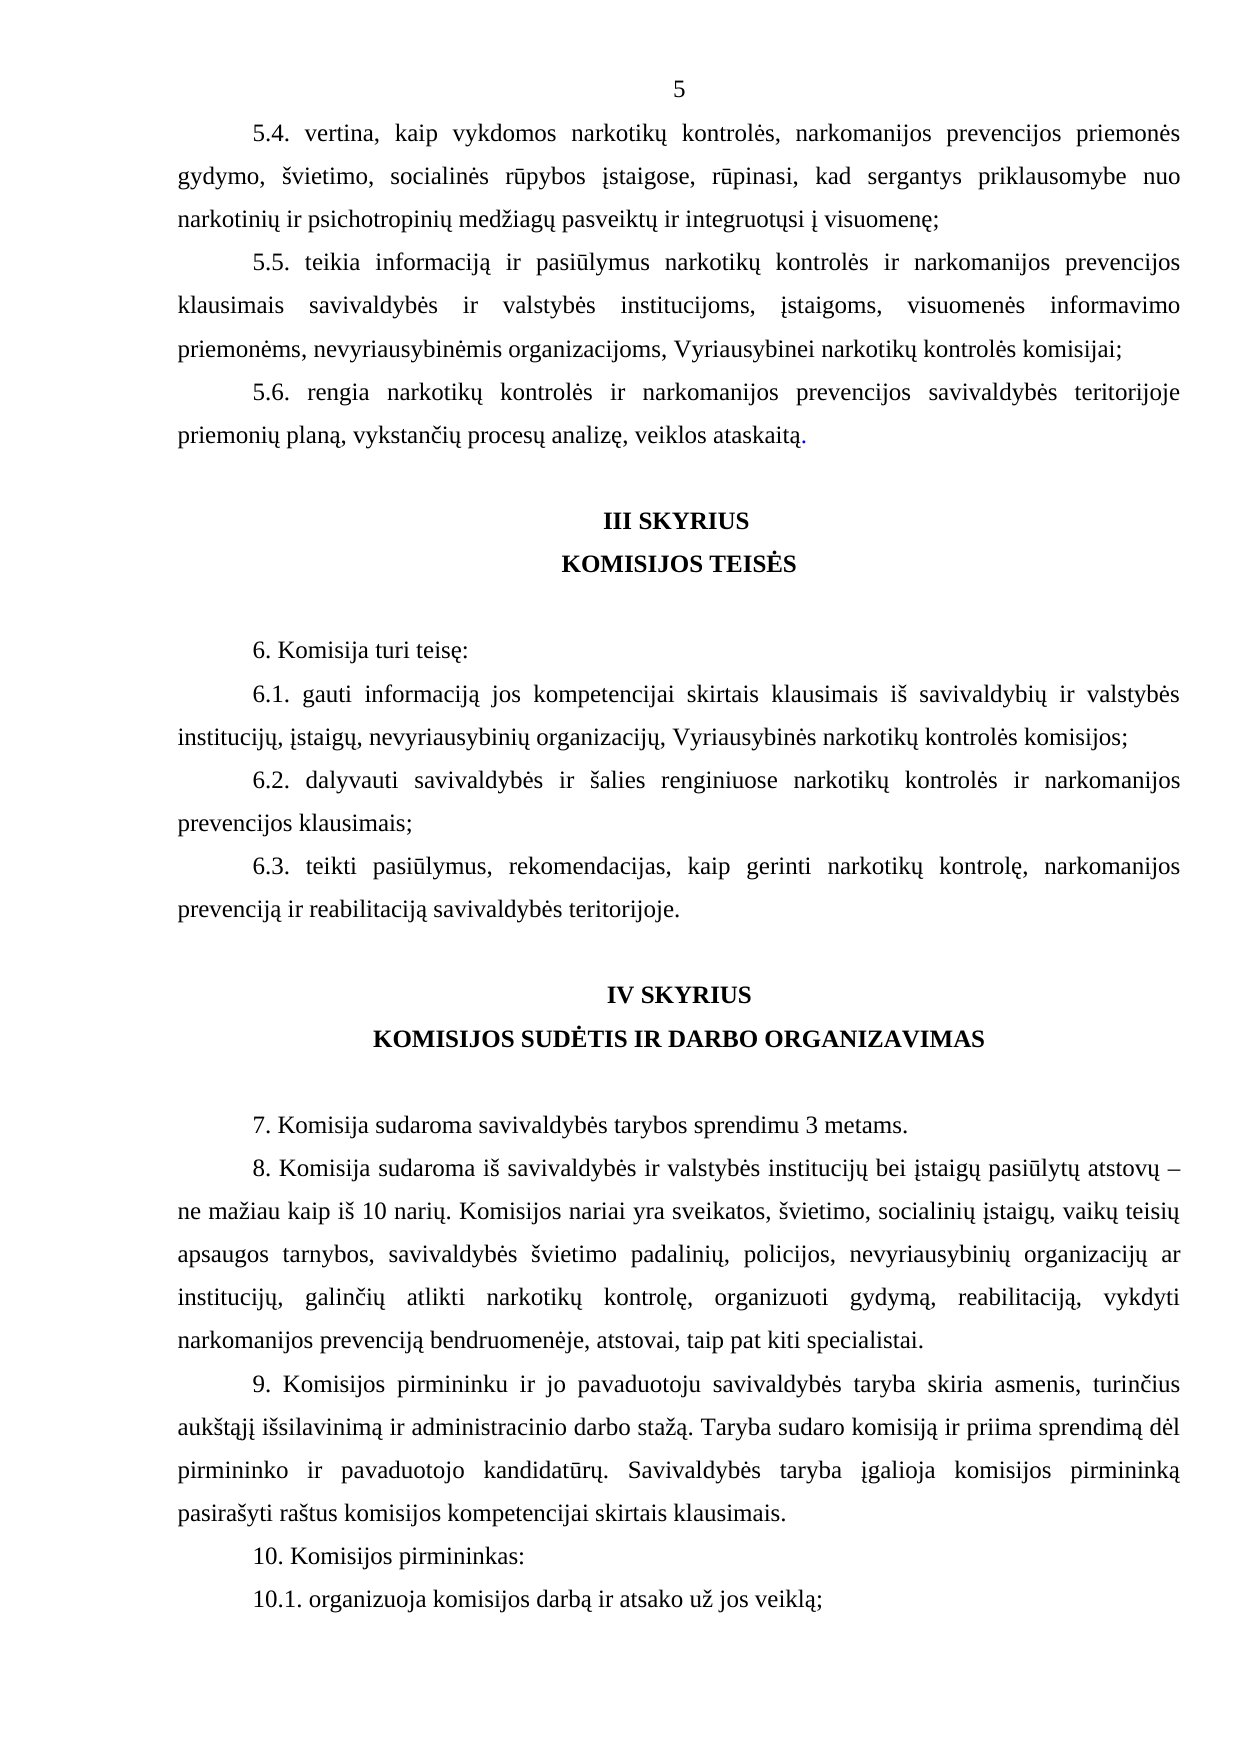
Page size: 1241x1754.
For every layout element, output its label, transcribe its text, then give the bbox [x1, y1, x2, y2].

text IV SKYRIUS [177, 981, 1181, 1009]
text 5.6. rengia narkotikų kontrolės ir narkomanijos prevencijos savivaldybės teritorijoje priemonių planą, vykstančių procesų analizę, veiklos ataskaitą. [177, 377, 1181, 449]
text 8. Komisija sudaroma iš savivaldybės ir valstybės institucijų bei įstaigų pasiūlytų atstovų – ne mažiau kaip iš 10 narių. Komisijos nariai yra sveikatos, švietimo, socialinių įstaigų, vaikų teisių apsaugos tarnybos, savivaldybės švietimo padalinių, policijos, nevyriausybinių organizacijų ar institucijų, galinčių atlikti narkotikų kontrolę, organizuoti gydymą, reabilitaciją, vykdyti narkomanijos prevenciją bendruomenėje, atstovai, taip pat kiti specialistai. [177, 1153, 1181, 1354]
text 9. Komisijos pirmininku ir jo pavaduotoju savivaldybės taryba skiria asmenis, turinčius aukštąjį išsilavinimą ir administracinio darbo stažą. Taryba sudaro komisiją ir priima sprendimą dėl pirmininko ir pavaduotojo kandidatūrų. Savivaldybės taryba įgalioja komisijos pirmininką pasirašyti raštus komisijos kompetencijai skirtais klausimais. [177, 1369, 1181, 1527]
text 6. Komisija turi teisę: [177, 636, 1181, 664]
text KOMISIJOS TEISĖS [177, 549, 1181, 578]
text 7. Komisija sudaroma savivaldybės tarybos sprendimu 3 metams. [177, 1110, 1181, 1139]
text 10.1. organizuoja komisijos darbą ir atsako už jos veiklą; [177, 1584, 1181, 1613]
text 5.5. teikia informaciją ir pasiūlymus narkotikų kontrolės ir narkomanijos prevencijos klausimais savivaldybės ir valstybės institucijoms, įstaigoms, visuomenės informavimo priemonėms, nevyriausybinėmis organizacijoms, Vyriausybinei narkotikų kontrolės komisijai; [177, 247, 1181, 362]
text 6.1. gauti informaciją jos kompetencijai skirtais klausimais iš savivaldybių ir valstybės institucijų, įstaigų, nevyriausybinių organizacijų, Vyriausybinės narkotikų kontrolės komisijos; [177, 679, 1181, 751]
text 6.3. teikti pasiūlymus, rekomendacijas, kaip gerinti narkotikų kontrolę, narkomanijos prevenciją ir reabilitaciją savivaldybės teritorijoje. [177, 851, 1181, 923]
text KOMISIJOS SUDĖTIS IR DARBO ORGANIZAVIMAS [177, 1024, 1181, 1052]
text 6.2. dalyvauti savivaldybės ir šalies renginiuose narkotikų kontrolės ir narkomanijos prevencijos klausimais; [177, 765, 1181, 837]
text III SKYRIUS [177, 506, 1181, 535]
text 5.4. vertina, kaip vykdomos narkotikų kontrolės, narkomanijos prevencijos priemonės gydymo, švietimo, socialinės rūpybos įstaigose, rūpinasi, kad sergantys priklausomybe nuo narkotinių ir psichotropinių medžiagų pasveiktų ir integruotųsi į visuomenę; [177, 118, 1181, 233]
text 10. Komisijos pirmininkas: [177, 1541, 1181, 1570]
